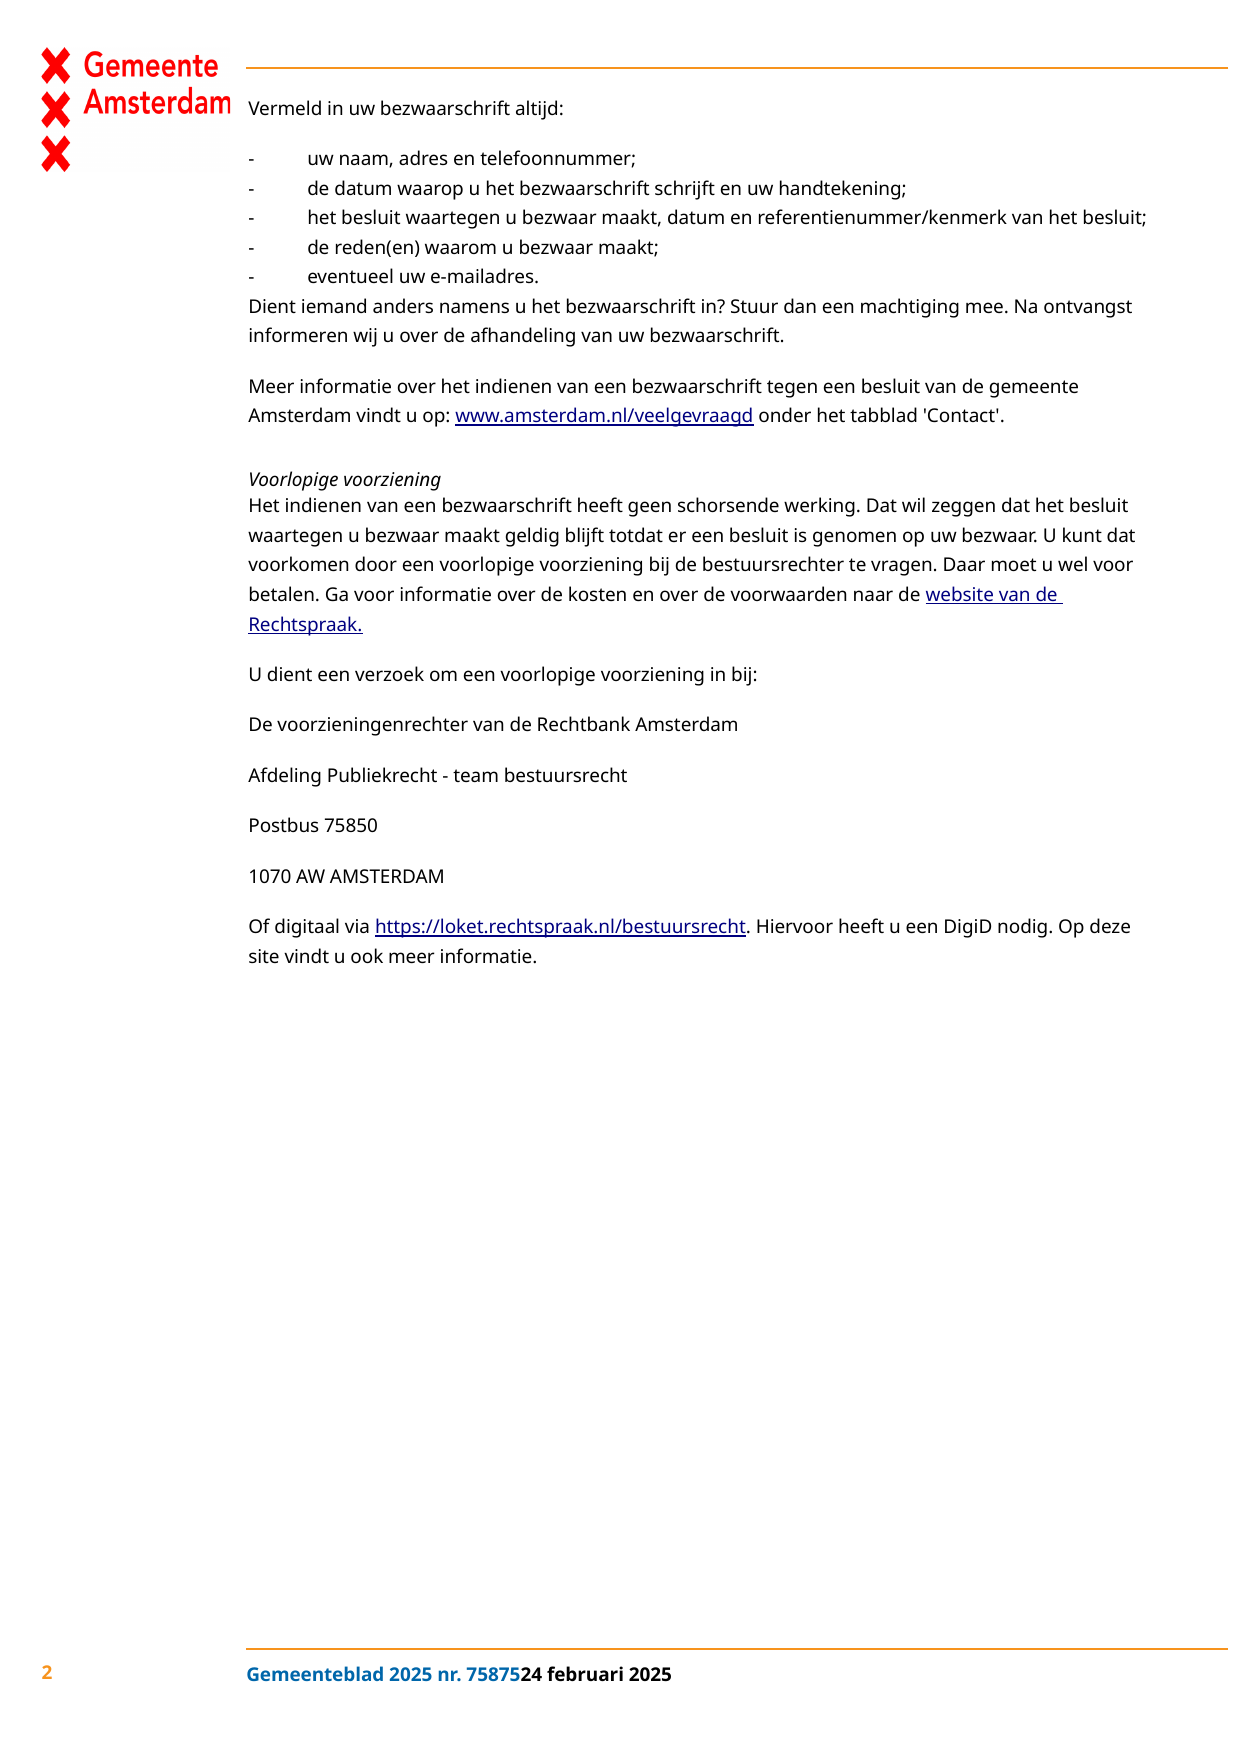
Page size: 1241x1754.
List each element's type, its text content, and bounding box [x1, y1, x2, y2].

picture [41, 47, 231, 172]
text U dient een verzoek om een voorlopige voorziening in bij: [248, 661, 1152, 687]
text De voorzieningenrechter van de Rechtbank Amsterdam [248, 712, 1152, 737]
text Postbus 75850 [248, 812, 1152, 838]
list het besluit waartegen u bezwaar maakt, datum en referentienummer/kenmerk van het besluit; [248, 204, 1152, 230]
text Het indienen van een bezwaarschrift heeft geen schorsende werking. Dat wil zeggen dat het besluit waartegen u bezwaar maakt geldig blijft totdat er een besluit is genomen op uw bezwaar. U kunt dat voorkomen door een voorlopige voorziening bij de bestuursrechter te vragen. Daar moet u wel voor betalen. Ga voor informatie over de kosten en over de voorwaarden naar de website van de Rechtspraak. [248, 492, 1152, 636]
text 1070 AW AMSTERDAM [248, 863, 1152, 888]
list de datum waarop u het bezwaarschrift schrijft en uw handtekening; [248, 175, 1152, 201]
text Dient iemand anders namens u het bezwaarschrift in? Stuur dan een machtiging mee. Na ontvangst informeren wij u over de afhandeling van uw bezwaarschrift. [248, 293, 1152, 348]
text Voorlopige voorziening [248, 467, 1152, 492]
list uw naam, adres en telefoonnummer; [248, 145, 1152, 171]
text Of digitaal via https://loket.rechtspraak.nl/bestuursrecht. Hiervoor heeft u een DigiD nodig. Op deze site vindt u ook meer informatie. [248, 913, 1152, 968]
text Afdeling Publiekrecht - team bestuursrecht [248, 762, 1152, 788]
text Vermeld in uw bezwaarschrift altijd: [248, 95, 1152, 121]
text Meer informatie over het indienen van een bezwaarschrift tegen een besluit van de gemeente Amsterdam vindt u op: www.amsterdam.nl/veelgevraagd onder het tabblad 'Contact'. [248, 373, 1152, 428]
list eventueel uw e-mailadres. [248, 263, 1152, 289]
list de reden(en) waarom u bezwaar maakt; [248, 234, 1152, 260]
